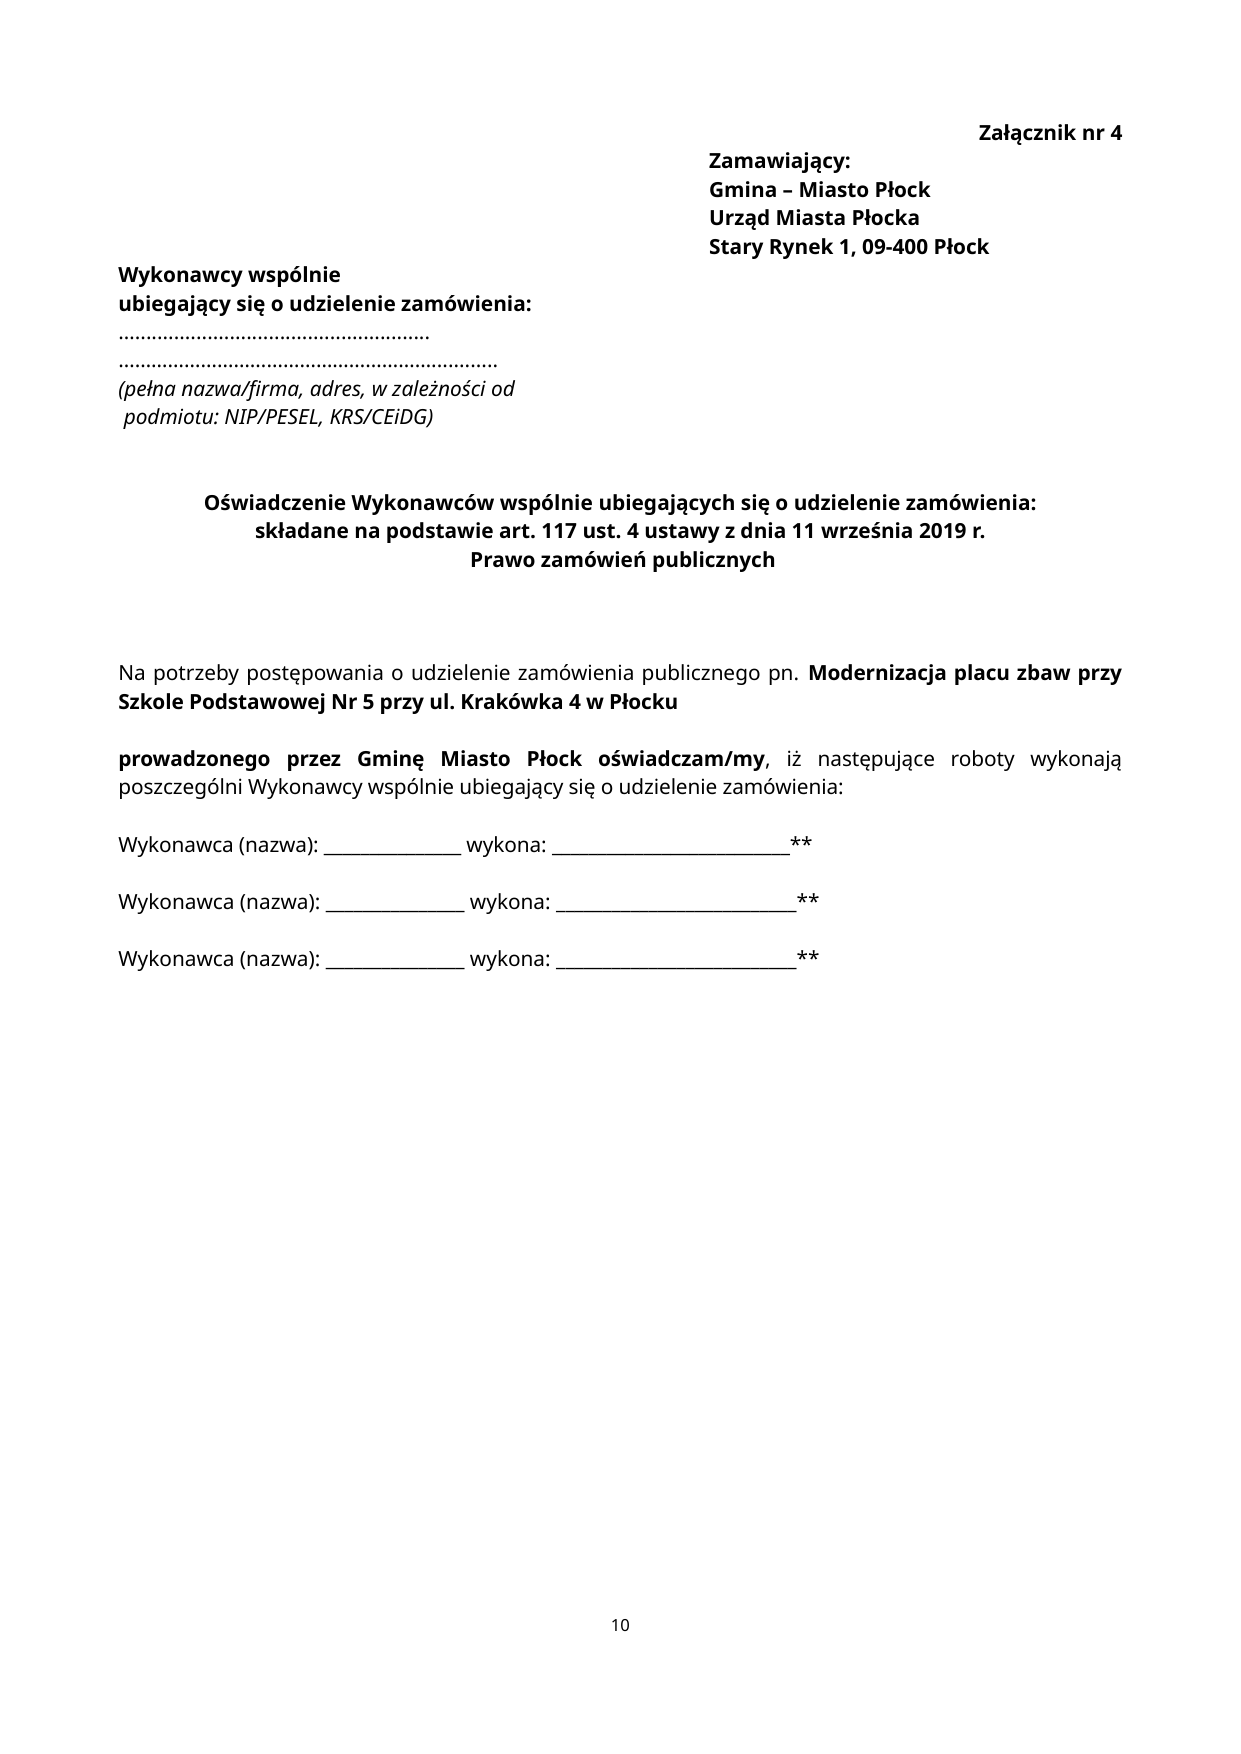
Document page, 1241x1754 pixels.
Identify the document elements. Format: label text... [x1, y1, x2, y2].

text ubiegający się o udzielenie zamówienia: [118, 289, 1122, 317]
text podmiotu: NIP/PESEL, KRS/CEiDG) [118, 402, 1122, 431]
text (pełna nazwa/firma, adres, w zależności od [118, 374, 1122, 402]
text Wykonawca (nazwa): _______________ wykona: __________________________** [118, 887, 1122, 915]
text Zamawiający: [118, 147, 1122, 175]
text Gmina – Miasto Płock [118, 175, 1122, 203]
text Wykonawcy wspólnie [118, 260, 1122, 289]
text Na potrzeby postępowania o udzielenie zamówienia publicznego pn. Modernizacja placu zbaw przy Szkole Podstawowej Nr 5 przy ul. Krakówka 4 w Płocku [118, 658, 1122, 715]
text Wykonawca (nazwa): _______________ wykona: __________________________** [118, 944, 1122, 972]
text Urząd Miasta Płocka [118, 203, 1122, 232]
text Wykonawca (nazwa): _______________ wykona: __________________________** [118, 830, 1122, 858]
text Załącznik nr 4 [118, 118, 1122, 147]
text Stary Rynek 1, 09-400 Płock [118, 232, 1122, 260]
text Prawo zamówień publicznych [118, 545, 1122, 573]
text Oświadczenie Wykonawców wspólnie ubiegających się o udzielenie zamówienia: [118, 488, 1122, 516]
text składane na podstawie art. 117 ust. 4 ustawy z dnia 11 września 2019 r. [118, 516, 1122, 545]
text prowadzonego przez Gminę Miasto Płock oświadczam/my, iż następujące roboty wykonają poszczególni Wykonawcy wspólnie ubiegający się o udzielenie zamówienia: [118, 744, 1122, 801]
text …..................................................... [118, 317, 1122, 346]
text …………………………………………………............ [118, 346, 1122, 374]
